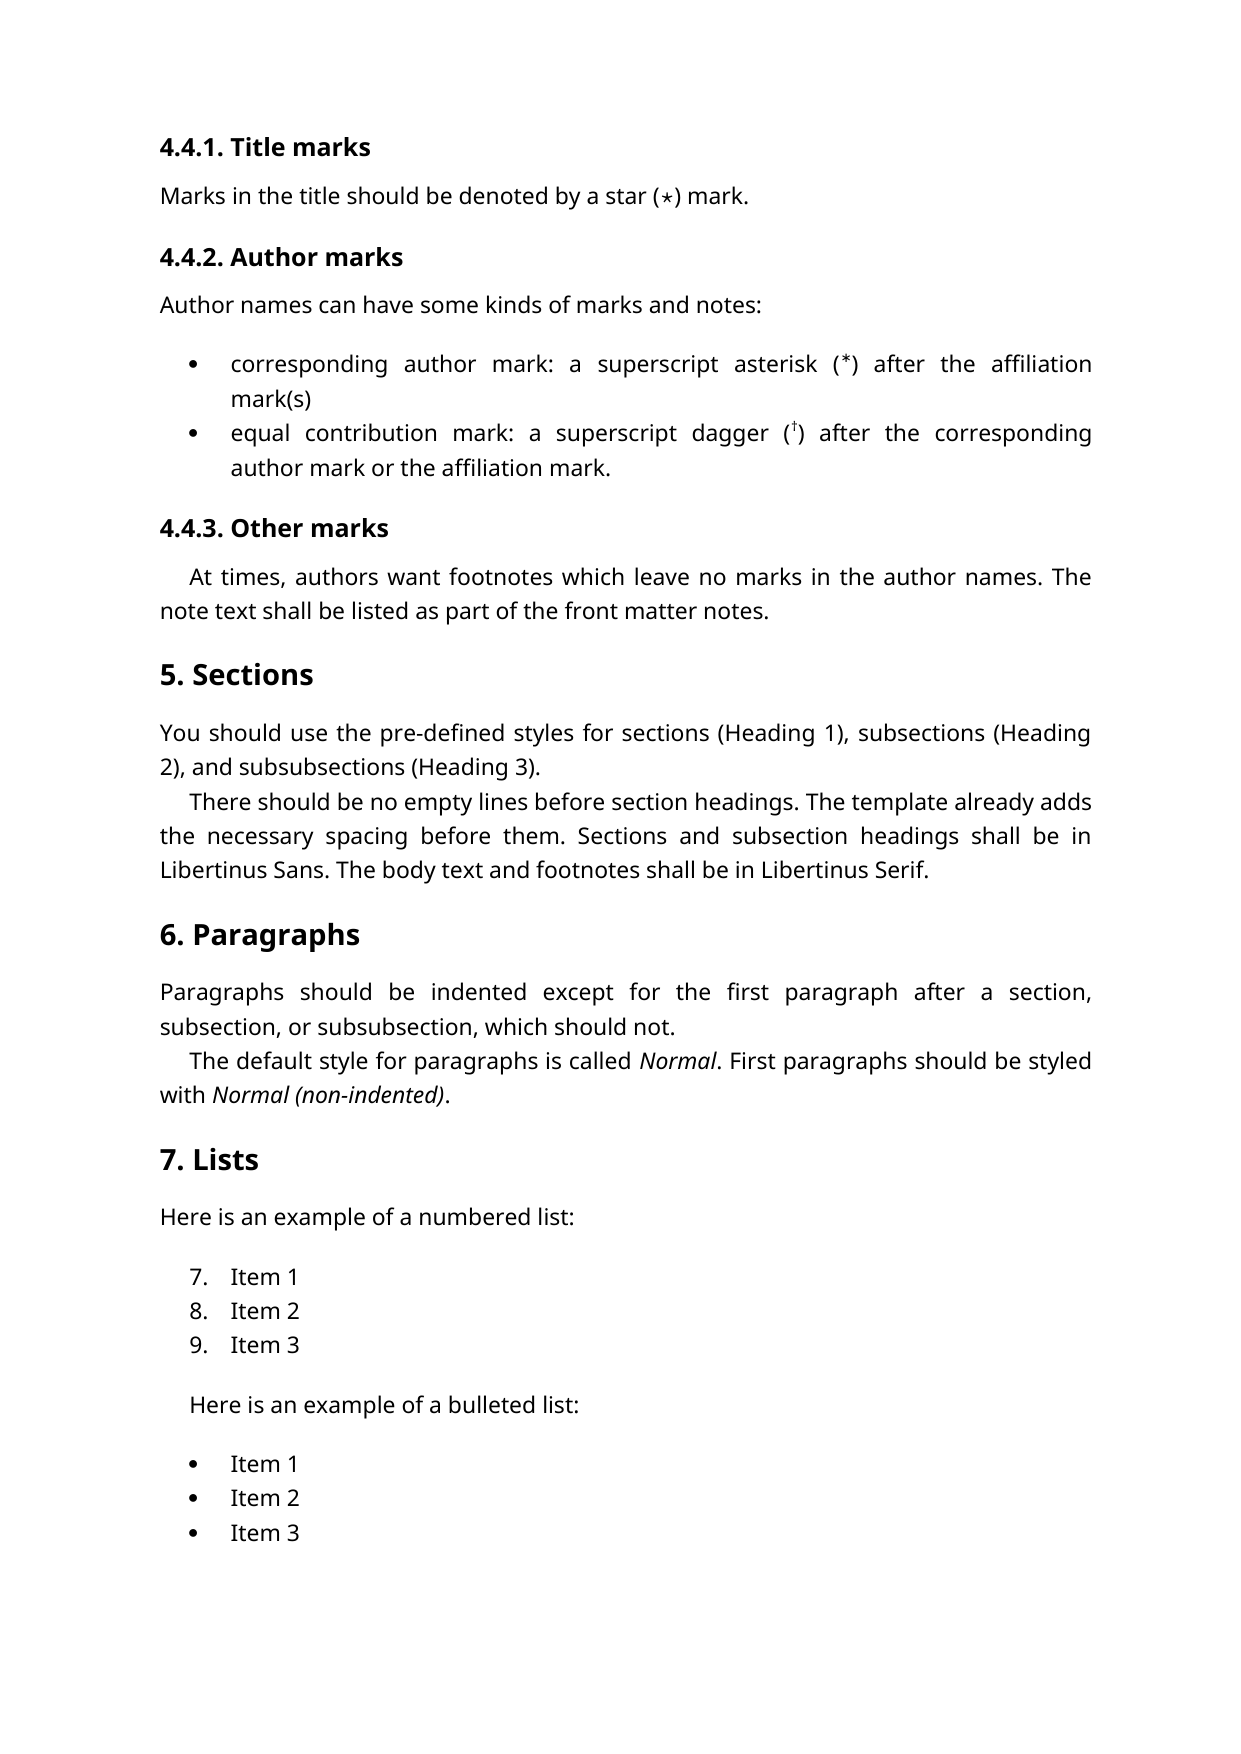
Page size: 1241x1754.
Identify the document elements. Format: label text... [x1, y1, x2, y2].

subtitle Author marks [159, 239, 1093, 273]
text Here is an example of a bulleted list: [159, 1389, 1093, 1420]
list Item 1 [189, 1448, 1093, 1479]
text Author names can have some kinds of marks and notes: [159, 289, 1093, 320]
text The default style for paragraphs is called Normal. First paragraphs should be styled with Normal (non-indented). [159, 1045, 1093, 1111]
text There should be no empty lines before section headings. The template already adds the necessary spacing before them. Sections and subsection headings shall be in Libertinus Sans. The body text and footnotes shall be in Libertinus Serif. [159, 786, 1093, 886]
subtitle Paragraphs [159, 914, 1093, 953]
subtitle Other marks [159, 511, 1093, 545]
text Paragraphs should be indented except for the first paragraph after a section, subsection, or subsubsection, which should not. [159, 976, 1093, 1042]
text At times, authors want footnotes which leave no marks in the author names. The note text shall be listed as part of the front matter notes. [159, 561, 1093, 626]
subtitle Title marks [159, 130, 1093, 164]
list corresponding author mark: a superscript asterisk (∗) after the affiliation mark(s) [189, 348, 1093, 414]
text Marks in the title should be denoted by a star (⋆) mark. [159, 180, 1093, 211]
list Item 3 [189, 1329, 1093, 1361]
list Item 2 [189, 1482, 1093, 1514]
list Item 2 [189, 1295, 1093, 1326]
list Item 1 [189, 1261, 1093, 1292]
list Item 3 [189, 1517, 1093, 1548]
subtitle Sections [159, 654, 1093, 694]
list equal contribution mark: a superscript dagger (†) after the corresponding author mark or the affiliation mark. [189, 417, 1093, 483]
subtitle Lists [159, 1139, 1093, 1178]
text Here is an example of a numbered list: [159, 1201, 1093, 1232]
text You should use the pre-defined styles for sections (Heading 1), subsections (Heading 2), and subsubsections (Heading 3). [159, 717, 1093, 783]
